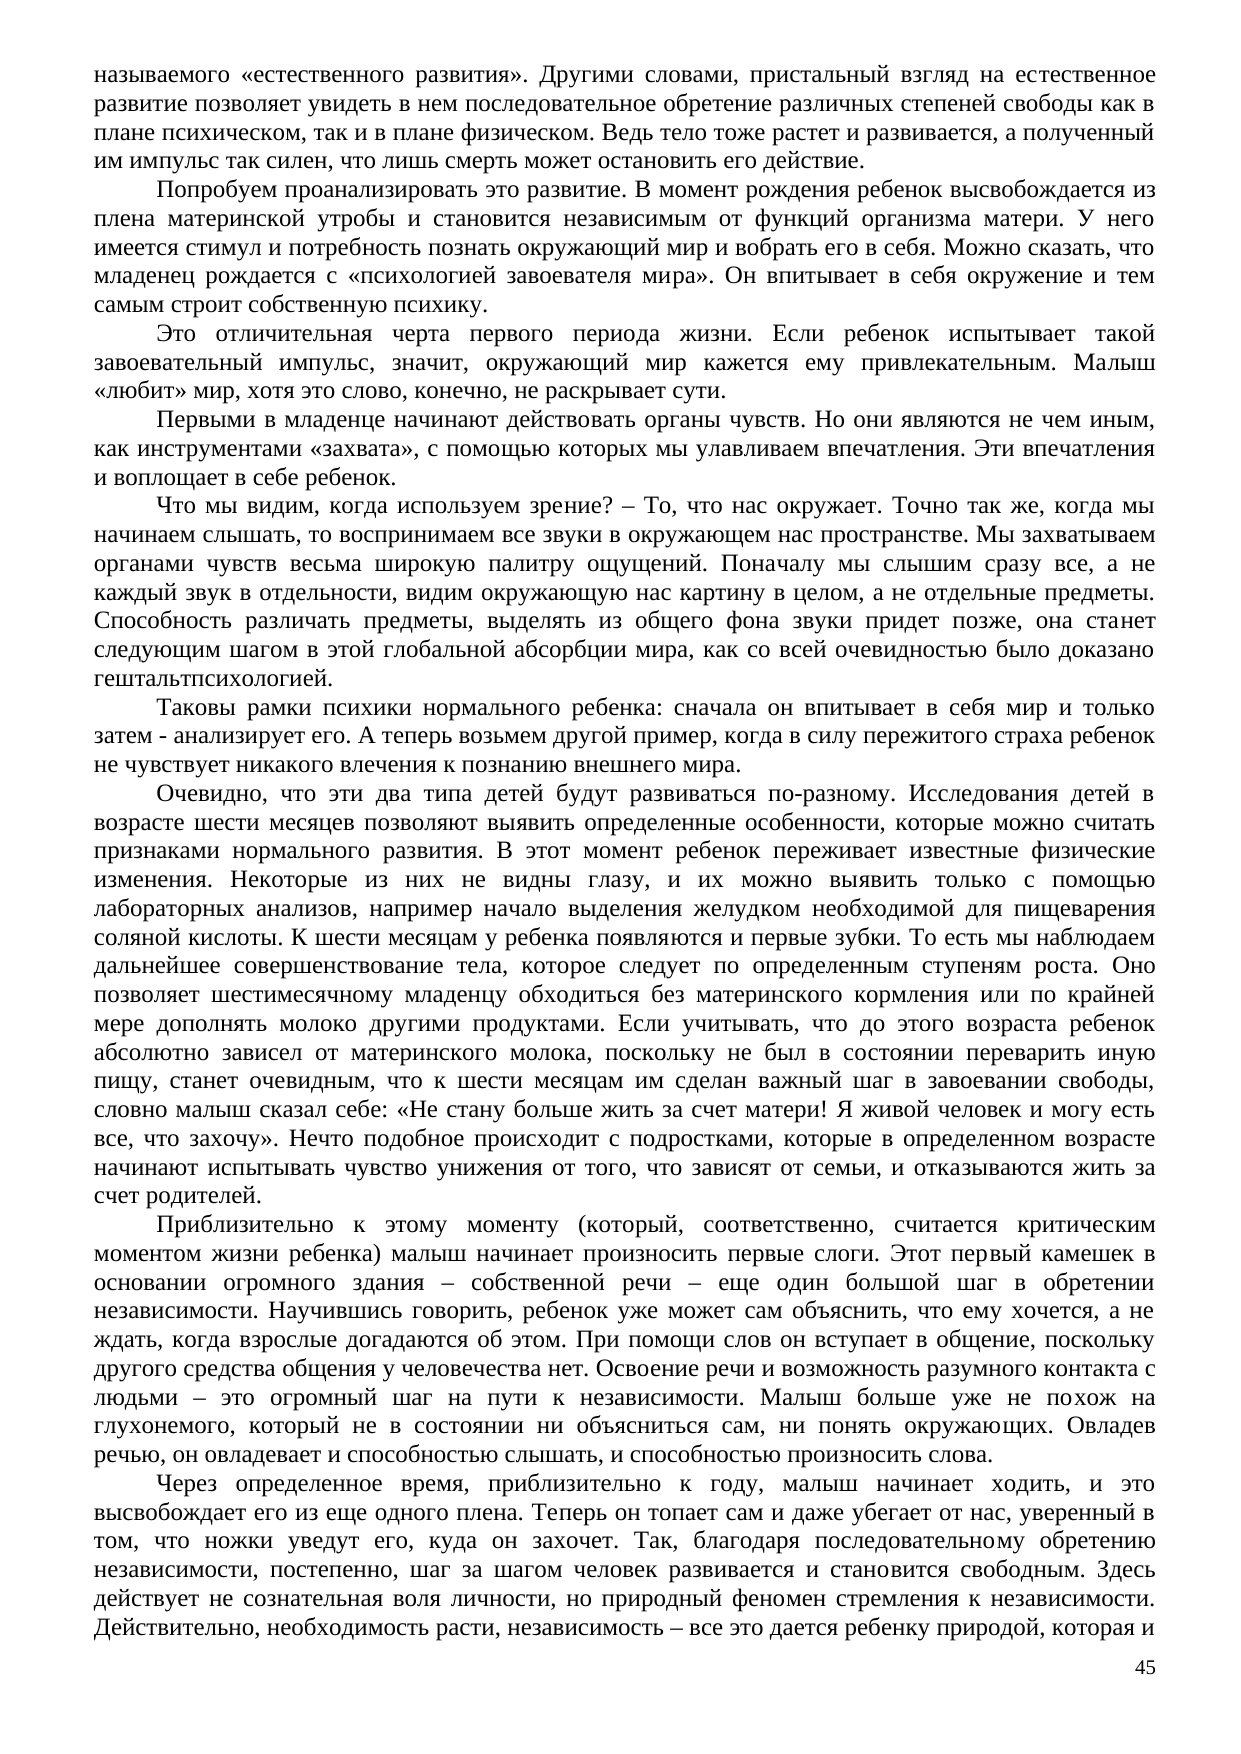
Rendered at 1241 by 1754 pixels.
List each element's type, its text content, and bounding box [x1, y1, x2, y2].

text Это отличительная черта первого перио­да жизни. Если ребенок испытывает такой завоевательный импульс, значит, окружаю­щий мир кажется ему привлекательным. Ма­лыш «любит» мир, хотя это слово, конечно, не раскрывает сути. [94, 318, 1156, 404]
text Приблизительно к этому моменту (кото­рый, соответственно, считается критичес­ким моментом жизни ребенка) малыш начинает произносить первые слоги. Этот пер­вый камешек в основании огромного здания – собственной речи – еще один большой шаг в обретении независимости. Научившись говорить, ребенок уже может сам объяснить, что ему хочется, а не ждать, когда взрослые догадаются об этом. При помощи слов он вступает в общение, поскольку другого средства общения у человечества нет. Осво­ение речи и возможность разумного контак­та с людьми – это огромный шаг на пути к независимости. Малыш больше уже не по­хож на глухонемого, который не в состоянии ни объясниться сам, ни понять окружаю­щих. Овладев речью, он овладевает и спо­собностью слышать, и способностью произ­носить слова. [94, 1209, 1156, 1468]
text Через определенное время, приблизи­тельно к году, малыш начинает ходить, и это высвобождает его из еще одного плена. Те­перь он топает сам и даже убегает от нас, уверенный в том, что ножки уведут его, куда он захочет. Так, благодаря последовательно­му обретению независимости, постепенно, шаг за шагом человек развивается и стано­вится свободным. Здесь действует не созна­тельная воля личности, но природный фено­мен стремления к независимости. Действи­тельно, необходимость расти, независимость – все это дается ребенку природой, которая и [94, 1468, 1156, 1640]
text Таковы рамки психики нормального ре­бенка: сначала он впитывает в себя мир и только затем - анализирует его. А теперь возьмем другой пример, когда в силу пережитого страха ребенок не чувствует никако­го влечения к познанию внешнего мира. [94, 692, 1156, 778]
text Первыми в младенце начинают действо­вать органы чувств. Но они являются не чем иным, как инструментами «захвата», с помо­щью которых мы улавливаем впечатления. Эти впечатления и воплощает в себе ребенок. [94, 404, 1156, 490]
text Что мы видим, когда используем зре­ние? – То, что нас окружает. Точно так же, когда мы начинаем слышать, то восприни­маем все звуки в окружающем нас прост­ранстве. Мы захватываем органами чувств весьма широкую палитру ощущений. Пона­чалу мы слышим сразу все, а не каждый звук в отдельности, видим окружающую нас картину в целом, а не отдельные предметы. Способность различать предметы, выделять из общего фона звуки придет позже, она ста­нет следующим шагом в этой глобальной абсорбции мира, как со всей очевидностью было доказано гештальтпсихологией. [94, 490, 1156, 692]
text Очевидно, что эти два типа детей будут развиваться по-разному. Исследования детей в возрасте шести месяцев позволяют вы­явить определенные особенности, которые можно считать признаками нормального раз­вития. В этот момент ребенок переживает известные физические изменения. Некото­рые из них не видны глазу, и их можно вы­явить только с помощью лабораторных ана­лизов, например начало выделения желуд­ком необходимой для пищеварения соляной кислоты. К шести месяцам у ребенка появля­ются и первые зубки. То есть мы наблюдаем дальнейшее совершенствование тела, кото­рое следует по определенным ступеням рос­та. Оно позволяет шестимесячному младен­цу обходиться без материнского кормления или по крайней мере дополнять молоко дру­гими продуктами. Если учитывать, что до этого возраста ребенок абсолютно зависел от материнского молока, поскольку не был в со­стоянии переварить иную пищу, станет оче­видным, что к шести месяцам им сделан важный шаг в завоевании свободы, словно малыш сказал себе: «Не стану больше жить за счет матери! Я живой человек и могу есть все, что захочу». Нечто подобное происхо­дит с подростками, которые в определенном возрасте начинают испытывать чувство уни­жения от того, что зависят от семьи, и отка­зываются жить за счет родителей. [94, 778, 1156, 1209]
text Попробуем проанализировать это разви­тие. В момент рождения ребенок высвобож­дается из плена материнской утробы и становится независимым от функций организма матери. У него имеется стимул и потреб­ность познать окружающий мир и вобрать его в себя. Можно сказать, что младенец рождается с «психологией завоевателя ми­ра». Он впитывает в себя окружение и тем самым строит собственную психику. [94, 174, 1156, 318]
text называемого «естественного развития». Другими словами, пристальный взгляд на ес­тественное развитие позволяет увидеть в нем последовательное обретение различных степеней свободы как в плане психическом, так и в плане физическом. Ведь тело тоже растет и развивается, а полученный им им­пульс так силен, что лишь смерть может ос­тановить его действие. [94, 59, 1156, 174]
